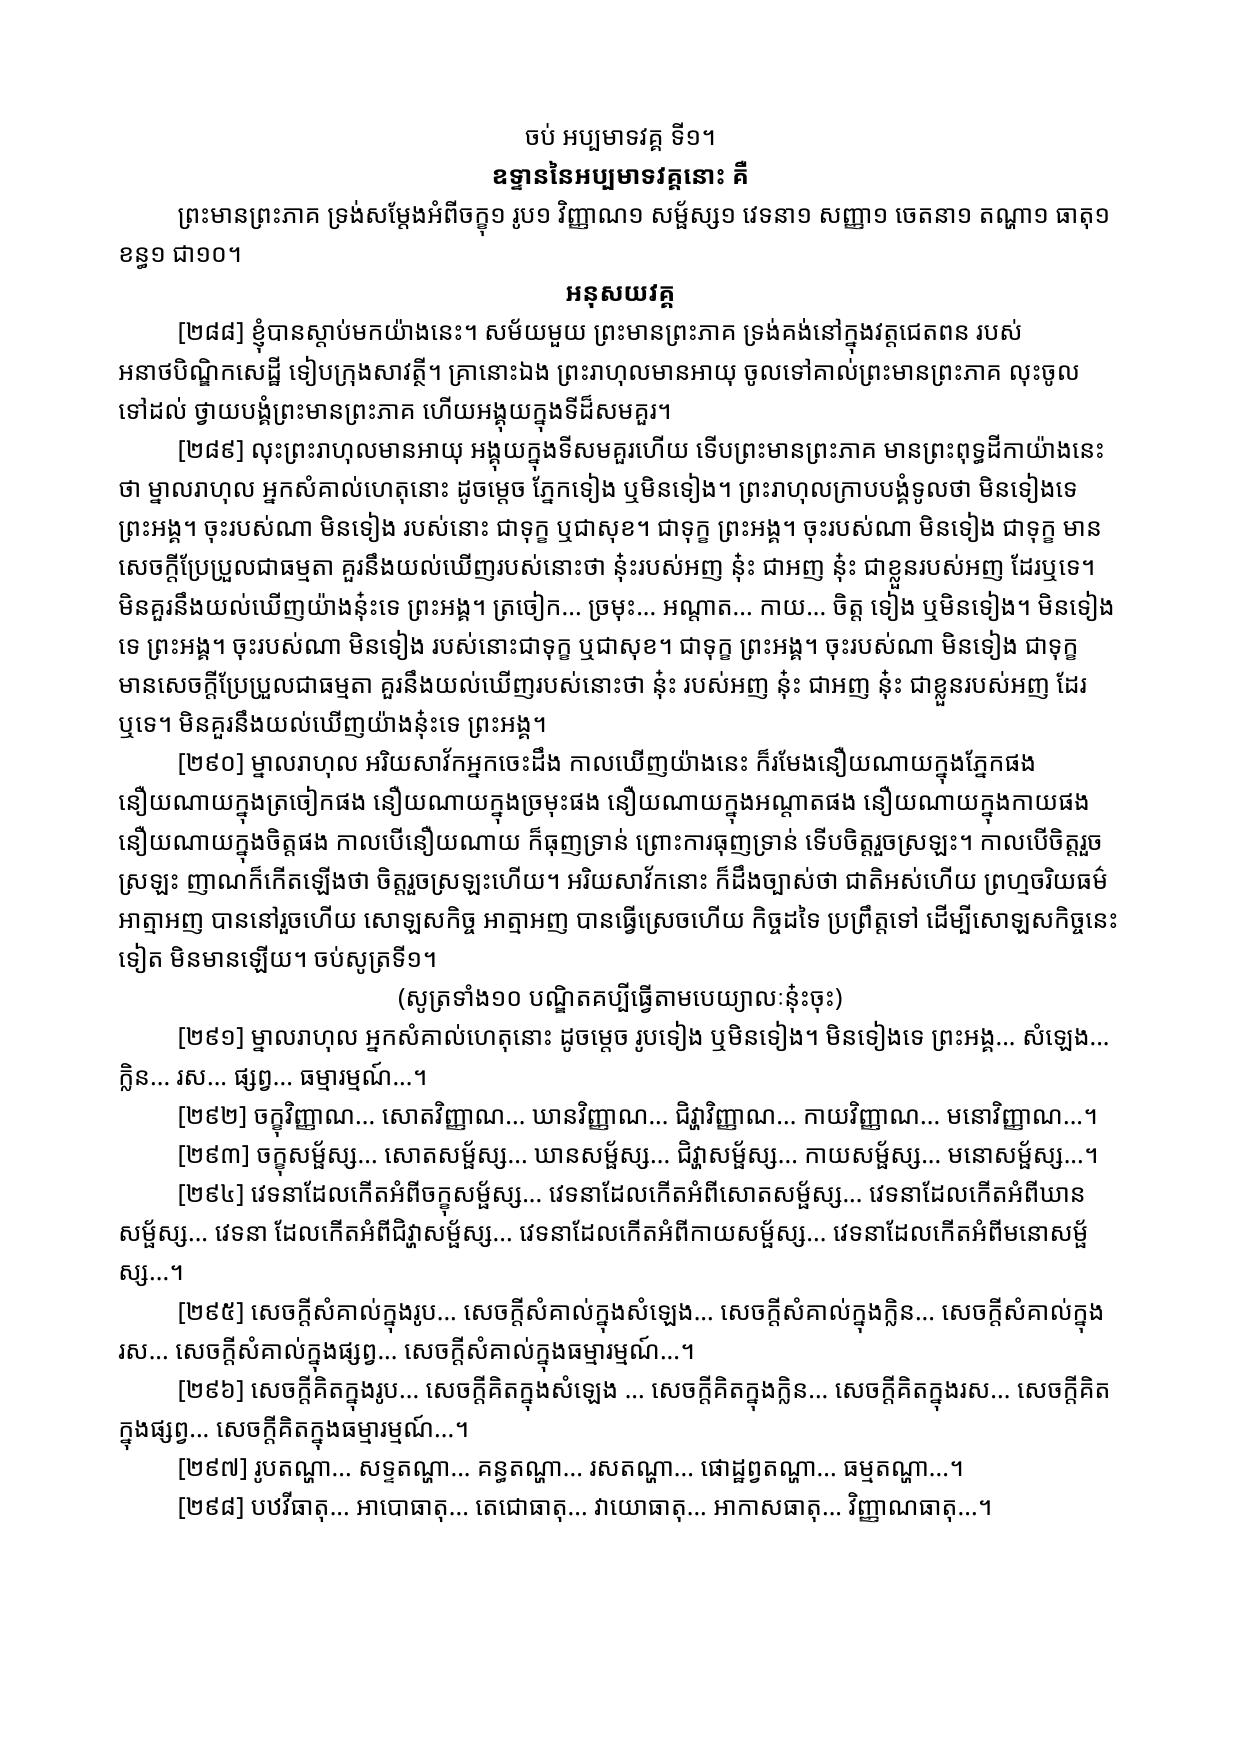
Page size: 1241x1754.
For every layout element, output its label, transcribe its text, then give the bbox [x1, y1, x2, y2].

text [២៩៥] សេចក្តីសំគាល់​ក្នុងរូប... សេចក្តីសំគាល់​ក្នុងសំឡេង... សេចក្តីសំគាល់​ក្នុងក្លិន... សេចក្តីសំគាល់​ក្នុងរស... សេចក្តីសំគាល់​ក្នុងផ្សព្វ... សេចក្តីសំគាល់​ក្នុង​ធម្មារម្មណ៍...។ [118, 1293, 1122, 1366]
text [២៩០] ម្នាលរាហុល អរិយសាវ័កអ្នកចេះដឹង កាលឃើញយ៉ាងនេះ ក៏​រមែង​នឿយណាយក្នុងភ្នែកផង នឿយណាយក្នុងត្រចៀកផង នឿយណាយក្នុងច្រមុះ​ផង នឿយណាយក្នុងអណ្តាតផង នឿយណាយ​ក្នុងកាយ​ផង ​នឿយណាយក្នុងចិត្តផង កាលបើនឿយណាយ ក៏ធុញទ្រាន់ ព្រោះការធុញទ្រាន់ ទើបចិត្ត​រួចស្រឡះ។ កាលបើ​ចិត្ត​រួច​ស្រឡះ ញាណក៏កើតឡើងថា ចិត្តរួចស្រឡះហើយ។ អរិយ​សាវ័ក​នោះ ក៏ដឹងច្បាស់ថា ជាតិអស់ហើយ ព្រហ្មចរិយធម៌ អាត្មាអញ បាននៅ​រួច​ហើយ សោឡសកិច្ច អាត្មាអញ បានធ្វើស្រេចហើយ កិច្ចដទៃ ប្រព្រឹត្តទៅ ដើម្បី​សោឡសកិច្ចនេះទៀត មិនមានឡើយ។ ចប់សូត្រទី១។ [118, 745, 1122, 975]
text [២៨៨] ខ្ញុំបានស្តាប់មកយ៉ាងនេះ។ សម័យមួយ ព្រះមានព្រះភាគ ទ្រង់គង់នៅក្នុង​វត្តជេតពន របស់អនាថបិណ្ឌិកសេដ្ឋី ទៀបក្រុងសាវត្ថី។ គ្រានោះឯង ព្រះរាហុល​មាន​អាយុ ចូលទៅគាល់​ព្រះមានព្រះភាគ លុះចូលទៅដល់ ថ្វាយបង្គំព្រះមានព្រះភាគ ហើយអង្គុយក្នុងទីដ៏សមគួរ។ [118, 314, 1122, 426]
text ចប់ អប្បមាទវគ្គ ទី១។ [118, 118, 1122, 152]
text អនុសយវគ្គ [118, 275, 1122, 309]
text [២៩៤] វេទនាដែលកើត​អំពីចក្ខុសម្ផ័ស្ស... វេទនាដែល​កើតអំពី​សោត​សម្ផ័ស្ស... វេទនាដែលកើត​អំពី​ឃានសម្ផ័ស្ស... វេទនា ដែល​កើតអំពីជិវ្ហាសម្ផ័ស្ស... វេទនាដែល​កើតអំពីកាយសម្ផ័ស្ស... វេទនាដែល​កើតអំពីមនោសម្ផ័ស្ស...។ [118, 1176, 1122, 1288]
text [២៨៩] លុះព្រះរាហុលមានអាយុ អង្គុយក្នុងទីសមគួរហើយ ទើប​ព្រះមានព្រះភាគ មាន​ព្រះពុទ្ធដីកាយ៉ាងនេះថា ម្នាលរាហុល អ្នកសំគាល់​ហេតុនោះ ដូចម្តេច ភ្នែកទៀង ឬ​មិនទៀង។ ព្រះរាហុលក្រាបបង្គំទូលថា មិនទៀងទេ ព្រះអង្គ។ ចុះរបស់ណា មិនទៀង របស់​នោះ ជាទុក្ខ ឬជាសុខ។ ជាទុក្ខ ព្រះអង្គ។ ចុះរបស់ណា មិនទៀង ជាទុក្ខ មាន​សេចក្តី​ប្រែប្រួលជាធម្មតា គួរនឹង​យល់ឃើញ​របស់នោះថា នុ៎ះរបស់អញ នុ៎ះ ជាអញ នុ៎ះ ជា​ខ្លួន​របស់អញ ដែរឬទេ។ មិនគួរនឹងយល់ឃើញ​យ៉ាងនុ៎ះទេ ព្រះអង្គ។ ត្រចៀក... ច្រមុះ... អណ្តាត... កាយ... ចិត្ត ទៀង ឬមិនទៀង។ មិនទៀងទេ ព្រះអង្គ។ ចុះរបស់ណា មិនទៀង របស់នោះ​ជា​ទុក្ខ ឬជាសុខ។ ជាទុក្ខ ព្រះអង្គ។ ចុះរបស់ណា ​មិនទៀង ជាទុក្ខ មានសេចក្តី​ប្រែប្រួល​​ជា​ធម្មតា គួរនឹងយល់ឃើញរបស់​នោះថា នុ៎ះ របស់អញ នុ៎ះ ជាអញ នុ៎ះ ជា​ខ្លួន​របស់អញ ដែរឬទេ។ មិនគួរនឹងយល់ឃើញយ៉ាងនុ៎ះទេ ព្រះអង្គ។ [118, 431, 1122, 740]
text ព្រះមានព្រះភាគ ទ្រង់សម្តែង​អំពីចក្ខុ១ រូប១ វិញ្ញាណ១ សម្ផ័ស្ស១ វេទនា១ សញ្ញា១ ចេតនា១ តណ្ហា១ ធាតុ១ ខន្ធ១ ជា១០។ [118, 196, 1122, 270]
text [២៩៣] ចក្ខុសម្ផ័ស្ស... សោតសម្ផ័ស្ស... ឃានសម្ផ័ស្ស... ជិវ្ហាសម្ផ័ស្ស... កាយ​សម្ផ័ស្ស... មនោសម្ផ័ស្ស...។ [118, 1136, 1122, 1171]
text [២៩៦] សេចក្តីគិតក្នុងរូប... សេចក្តីគិតក្នុងសំឡេង ... សេចក្តីគិតក្នុងក្លិន... សេចក្តីគិតក្នុងរស... សេចក្តីគិតក្នុងផ្សព្វ... សេចក្តីគិតក្នុងធម្មារម្មណ៍...។ [118, 1371, 1122, 1445]
text [២៩៧] រូបតណ្ហា... សទ្ទតណ្ហា... គន្ធតណ្ហា... រសតណ្ហា... ផោដ្ឋព្វតណ្ហា... ធម្ម​តណ្ហា...។ [118, 1450, 1122, 1484]
text (សូត្រទាំង១០ បណ្ឌិតគប្បីធ្វើតាមបេយ្យាលៈនុ៎ះចុះ) [118, 980, 1122, 1014]
text [២៩៨] បឋវីធាតុ... អាបោធាតុ... តេជោធាតុ... វាយោធាតុ... អាកាសធាតុ... វិញ្ញាណធាតុ...។ [118, 1489, 1122, 1523]
text ឧទ្ទាននៃអប្បមាទវគ្គនោះ គឺ [118, 157, 1122, 191]
text [២៩១] ម្នាលរាហុល អ្នកសំគាល់​ហេតុនោះ ដូចម្តេច រូបទៀង ឬ​មិនទៀង។ មិនទៀងទេ ព្រះអង្គ... សំឡេង... ក្លិន... រស... ផ្សព្វ... ធម្មារម្មណ៍...។ [118, 1019, 1122, 1092]
text [២៩២] ចក្ខុវិញ្ញាណ... សោតវិញ្ញាណ... ឃានវិញ្ញាណ... ជិវ្ហាវិញ្ញាណ... កាយវិញ្ញាណ... មនោវិញ្ញាណ...។ [118, 1097, 1122, 1131]
